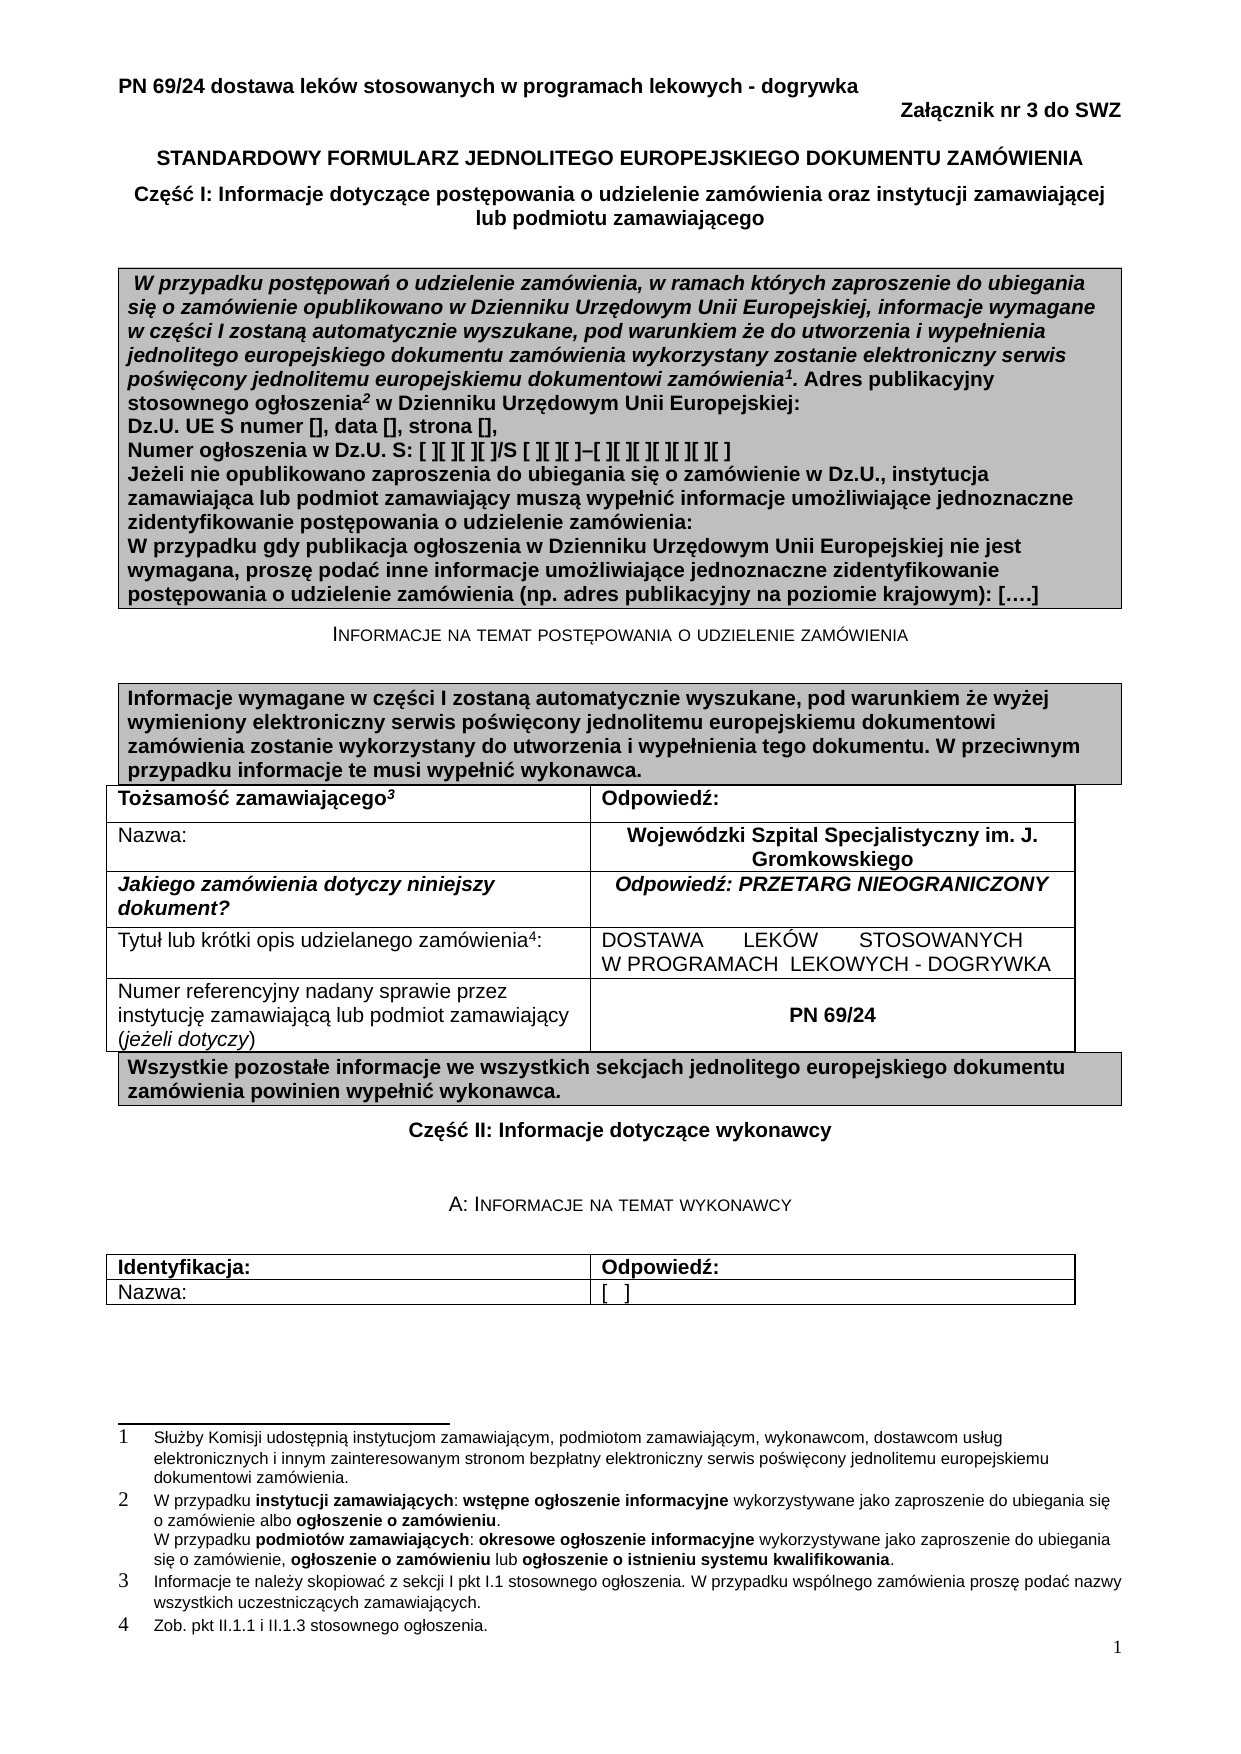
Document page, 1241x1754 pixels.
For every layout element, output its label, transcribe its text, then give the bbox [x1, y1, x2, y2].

table_cell PN 69/24 [591, 979, 1074, 1051]
text Wszystkie pozostałe informacje we wszystkich sekcjach jednolitego europejskiego dokumentu zamówienia powinien wypełnić wykonawca. [119, 1053, 1121, 1105]
text W przypadku postępowań o udzielenie zamówienia, w ramach których zaproszenie do ubiegania się o zamówienie opublikowano w Dzienniku Urzędowym Unii Europejskiej, informacje wymagane w części I zostaną automatycznie wyszukane, pod warunkiem że do utworzenia i wypełnienia jednolitego europejskiego dokumentu zamówienia wykorzystany zostanie elektroniczny serwis poświęcony jednolitemu europejskiemu dokumentowi zamówienia. Adres publikacyjny stosownego ogłoszenia w Dzienniku Urzędowym Unii Europejskiej: [119, 269, 1121, 411]
text Służby Komisji udostępnią instytucjom zamawiającym, podmiotom zamawiającym, wykonawcom, dostawcom usług elektronicznych i innym zainteresowanym stronom bezpłatny elektroniczny serwis poświęcony jednolitemu europejskiemu dokumentowi zamówienia. [118, 1424, 1122, 1487]
table_header Identyfikacja: [107, 1255, 590, 1279]
text Standardowy formularz jednolitego europejskiego dokumentu zamówienia [118, 146, 1122, 169]
table_cell Numer referencyjny nadany sprawie przez instytucję zamawiającą lub podmiot zamawiający (jeżeli dotyczy) [107, 979, 590, 1051]
text Jeżeli nie opublikowano zaproszenia do ubiegania się o zamówienie w Dz.U., instytucja zamawiająca lub podmiot zamawiający muszą wypełnić informacje umożliwiające jednoznaczne zidentyfikowanie postępowania o udzielenie zamówienia: [119, 459, 1121, 531]
title A: Informacje na temat wykonawcy [118, 1192, 1122, 1216]
table_header Odpowiedź: [591, 786, 1074, 822]
table_cell Wojewódzki Szpital Specjalistyczny im. J. Gromkowskiego [591, 823, 1074, 871]
table_cell DOSTAWA LEKÓW STOSOWANYCH W PROGRAMACH LEKOWYCH - DOGRYWKA [591, 928, 1074, 978]
text W przypadku gdy publikacja ogłoszenia w Dzienniku Urzędowym Unii Europejskiej nie jest wymagana, proszę podać inne informacje umożliwiające jednoznaczne zidentyfikowanie postępowania o udzielenie zamówienia (np. adres publikacyjny na poziomie krajowym): [….] [119, 531, 1121, 608]
text Dz.U. UE S numer [], data [], strona [], [119, 411, 1121, 435]
text Numer ogłoszenia w Dz.U. S: [ ][ ][ ][ ]/S [ ][ ][ ]–[ ][ ][ ][ ][ ][ ][ ] [119, 435, 1121, 459]
table_header Tożsamość zamawiającego [107, 786, 590, 822]
table_cell [ ] [591, 1280, 1074, 1304]
table_header Odpowiedź: [591, 1255, 1074, 1279]
table_cell Jakiego zamówienia dotyczy niniejszy dokument? [107, 872, 590, 927]
table_cell Nazwa: [107, 1280, 590, 1304]
title Informacje na temat postępowania o udzielenie zamówienia [118, 622, 1122, 646]
text Informacje wymagane w części I zostaną automatycznie wyszukane, pod warunkiem że wyżej wymieniony elektroniczny serwis poświęcony jednolitemu europejskiemu dokumentowi zamówienia zostanie wykorzystany do utworzenia i wypełnienia tego dokumentu. W przeciwnym przypadku informacje te musi wypełnić wykonawca. [119, 684, 1121, 784]
table_cell Tytuł lub krótki opis udzielanego zamówienia: [107, 928, 590, 978]
table_cell Nazwa: [107, 823, 590, 871]
title Część II: Informacje dotyczące wykonawcy [118, 1118, 1122, 1142]
text W przypadku instytucji zamawiających: wstępne ogłoszenie informacyjne wykorzystywane jako zaproszenie do ubiegania się o zamówienie albo ogłoszenie o zamówieniu. W przypadku podmiotów zamawiających: okresowe ogłoszenie informacyjne wykorzystywane jako zaproszenie do ubiegania się o zamówienie, ogłoszenie o zamówieniu lub ogłoszenie o istnieniu systemu kwalifikowania. [118, 1487, 1122, 1568]
title Część I: Informacje dotyczące postępowania o udzielenie zamówienia oraz instytucji zamawiającej lub podmiotu zamawiającego [118, 182, 1122, 230]
table_cell Odpowiedź: PRZETARG NIEOGRANICZONY [591, 872, 1074, 927]
